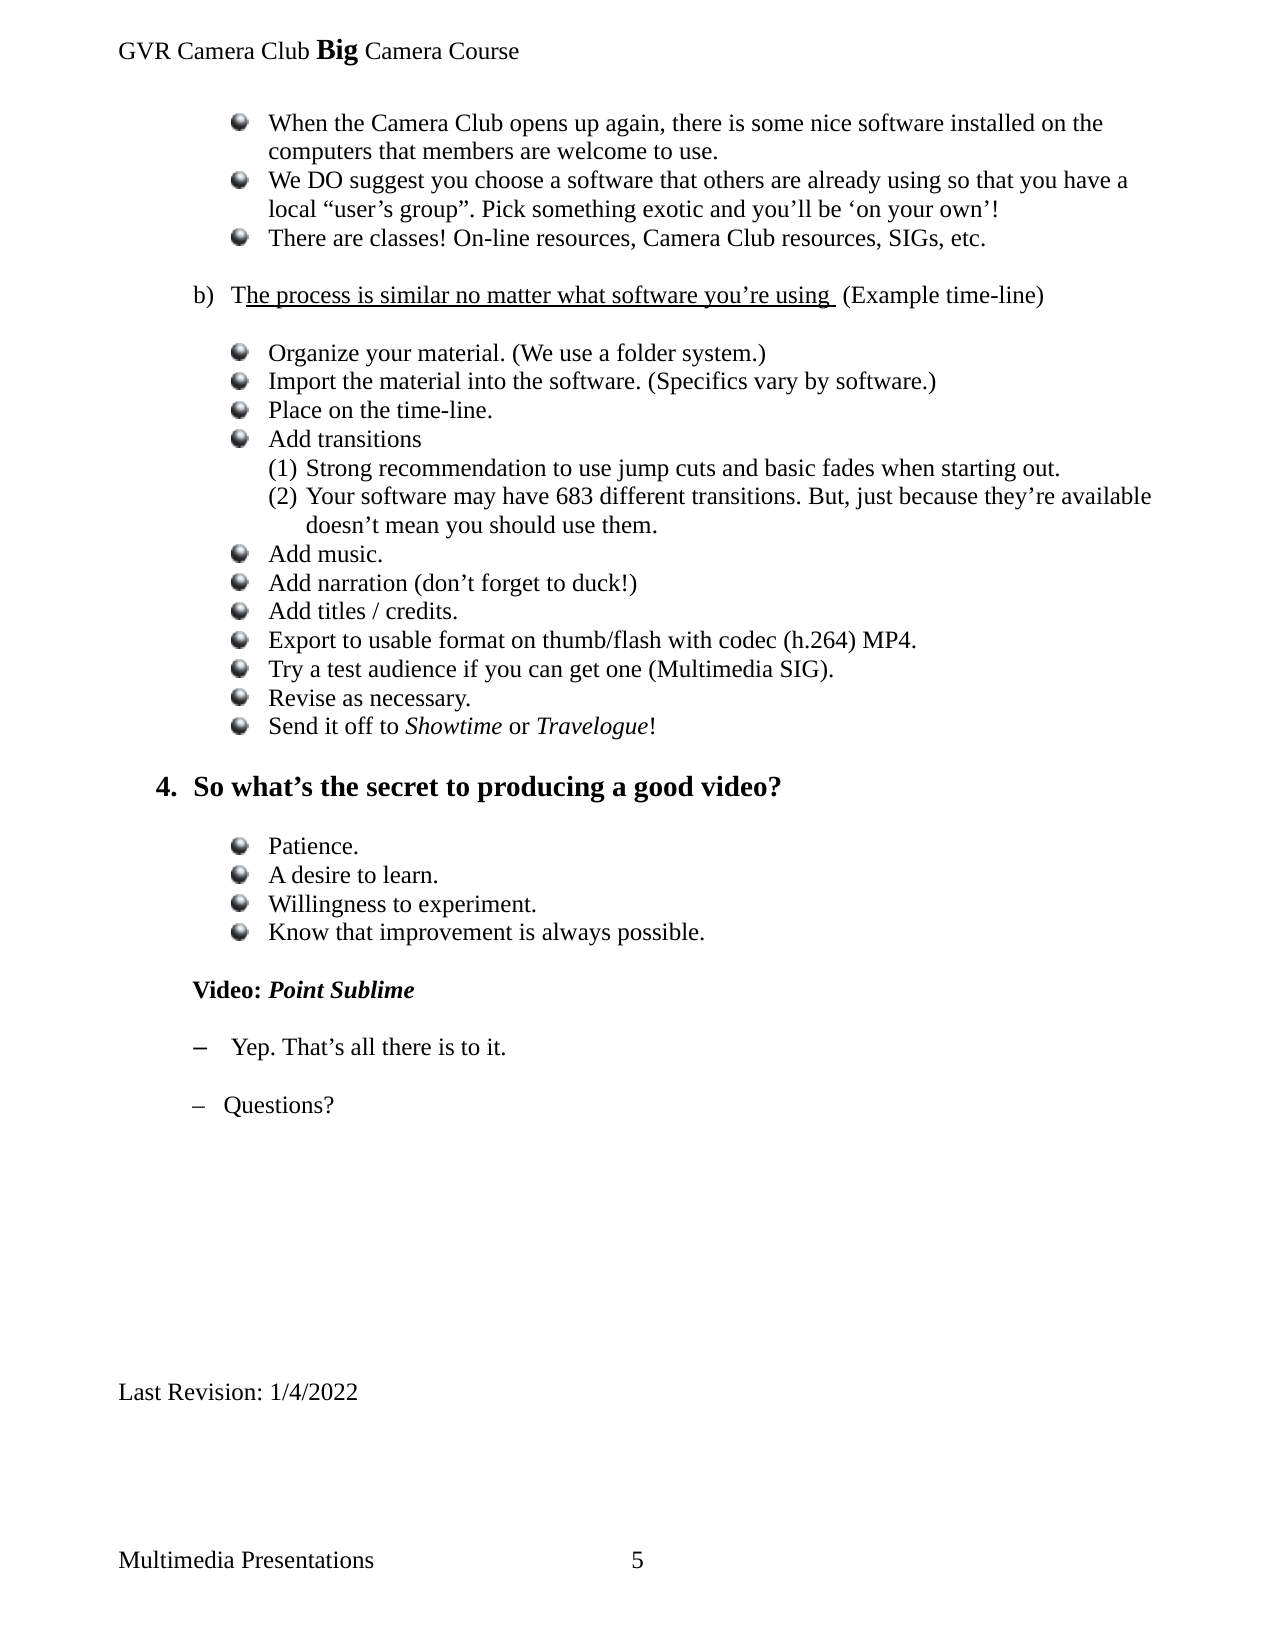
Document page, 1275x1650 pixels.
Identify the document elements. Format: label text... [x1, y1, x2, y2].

picture [231, 343, 249, 361]
list Revise as necessary. [231, 683, 1157, 711]
list Import the material into the software. (Specifics vary by software.) [231, 366, 1157, 395]
text – Questions? [118, 1090, 1157, 1119]
picture [231, 837, 249, 855]
picture [231, 602, 249, 620]
list Add narration (don’t forget to duck!) [231, 568, 1157, 596]
picture [231, 865, 249, 884]
picture [231, 228, 249, 246]
list Export to usable format on thumb/flash with codec (h.264) MP4. [231, 625, 1157, 654]
list Place on the time-line. [231, 395, 1157, 424]
list The process is similar no matter what software you’re using (Example time-line) [193, 280, 1157, 309]
picture [231, 659, 249, 678]
picture [231, 372, 249, 390]
picture [231, 894, 249, 912]
list Add titles / credits. [231, 596, 1157, 625]
text Video: Point Sublime [192, 975, 1157, 1004]
picture [231, 401, 249, 419]
text Last Revision: 1/4/2022 [118, 1377, 1157, 1406]
picture [231, 429, 249, 448]
list Your software may have 683 different transitions. But, just because they’re available doesn’t mean you should use them. [268, 481, 1157, 539]
list Add transitions [231, 424, 1157, 453]
list Try a test audience if you can get one (Multimedia SIG). [231, 654, 1157, 683]
list So what’s the secret to producing a good video? [156, 769, 1157, 802]
list Organize your material. (We use a folder system.) [231, 338, 1157, 366]
list Send it off to Showtime or Travelogue! [231, 711, 1157, 740]
list Strong recommendation to use jump cuts and basic fades when starting out. [268, 453, 1157, 481]
list We DO suggest you choose a software that others are already using so that you have a local “user’s group”. Pick something exotic and you’ll be ‘on your own’! [231, 165, 1157, 223]
picture [231, 631, 249, 649]
picture [231, 717, 249, 735]
list Know that improvement is always possible. [231, 917, 1157, 946]
picture [231, 544, 249, 563]
list There are classes! On-line resources, Camera Club resources, SIGs, etc. [231, 223, 1157, 251]
list Patience. [231, 831, 1157, 860]
list A desire to learn. [231, 860, 1157, 889]
picture [231, 688, 249, 706]
list Willingness to experiment. [231, 889, 1157, 917]
picture [231, 573, 249, 591]
list Add music. [231, 539, 1157, 568]
list Yep. That’s all there is to it. [193, 1032, 1157, 1061]
list When the Camera Club opens up again, there is some nice software installed on the computers that members are welcome to use. [231, 108, 1157, 165]
picture [231, 113, 249, 131]
picture [231, 171, 249, 189]
picture [231, 923, 249, 941]
